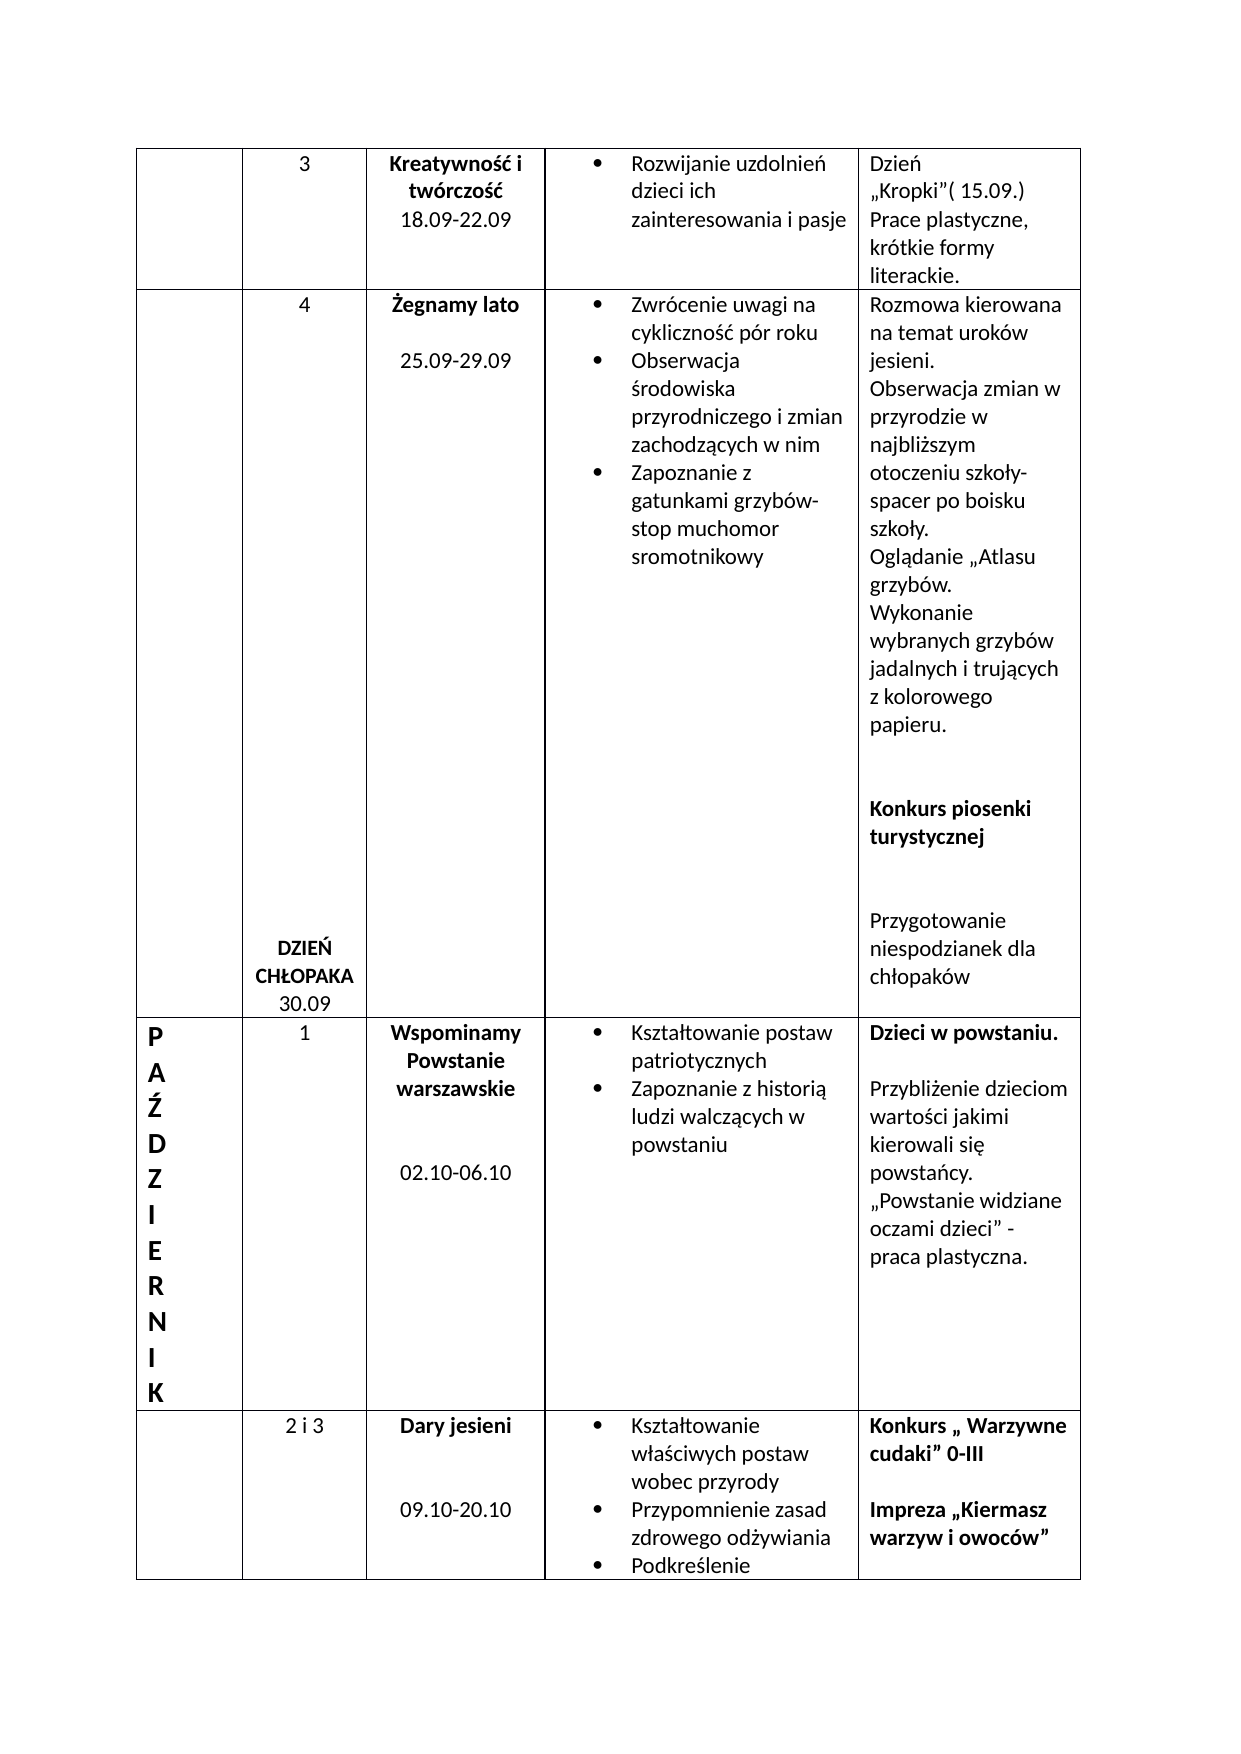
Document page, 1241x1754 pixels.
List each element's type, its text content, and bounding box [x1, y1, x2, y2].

table_cell Wspominamy Powstanie warszawskie 02.10-06.10 [367, 1018, 544, 1410]
table_cell 4 DZIEŃ CHŁOPAKA 30.09 [243, 290, 366, 1017]
table_cell Zwrócenie uwagi na cykliczność pór roku Obserwacja środowiska przyrodniczego i zmian zachodzących w nim Zapoznanie z gatunkami grzybów- stop muchomor sromotnikowy [546, 290, 858, 1017]
table_cell Kształtowanie właściwych postaw wobec przyrody Przypomnienie zasad zdrowego odżywiania Podkreślenie konieczności mycia warzyw i owoców przed spożyciem Zachęcanie do spożywania owoców i warzyw Kształtowanie umiejętności opisywania warzyw i owoców w oparciu o funkcje percepcji wzrokowej, dotykowej, smakowej i węchowej [546, 1411, 858, 1579]
table_cell [137, 1411, 242, 1579]
table_cell P A Ź D Z I E R N I K [137, 1018, 242, 1410]
table_cell Dary jesieni 09.10-20.10 [367, 1411, 544, 1579]
table_cell Kształtowanie postaw patriotycznych Zapoznanie z historią ludzi walczących w powstaniu [546, 1018, 858, 1410]
table_cell [137, 290, 242, 1017]
table_cell Rozwijanie uzdolnień dzieci ich zainteresowania i pasje [546, 149, 858, 289]
table_cell 2 i 3 [243, 1411, 366, 1579]
table_cell Kreatywność i twórczość 18.09-22.09 [367, 149, 544, 289]
table_cell Rozmowa kierowana na temat uroków jesieni. Obserwacja zmian w przyrodzie w najbliższym otoczeniu szkoły- spacer po boisku szkoły. Oglądanie „Atlasu grzybów. Wykonanie wybranych grzybów jadalnych i trujących z kolorowego papieru. Konkurs piosenki turystycznej Przygotowanie niespodzianek dla chłopaków [859, 290, 1080, 1017]
table_cell Dzień „Kropki”( 15.09.) Prace plastyczne, krótkie formy literackie. [859, 149, 1080, 289]
table_cell Konkurs „ Warzywne cudaki” 0-III Impreza „Kiermasz warzyw i owoców” [859, 1411, 1080, 1579]
table_cell Dzieci w powstaniu. Przybliżenie dzieciom wartości jakimi kierowali się powstańcy. „Powstanie widziane oczami dzieci” - praca plastyczna. [859, 1018, 1080, 1410]
table_cell 3 [243, 149, 366, 289]
table_cell [137, 149, 242, 289]
table_cell 1 [243, 1018, 366, 1410]
table_cell Żegnamy lato 25.09-29.09 [367, 290, 544, 1017]
